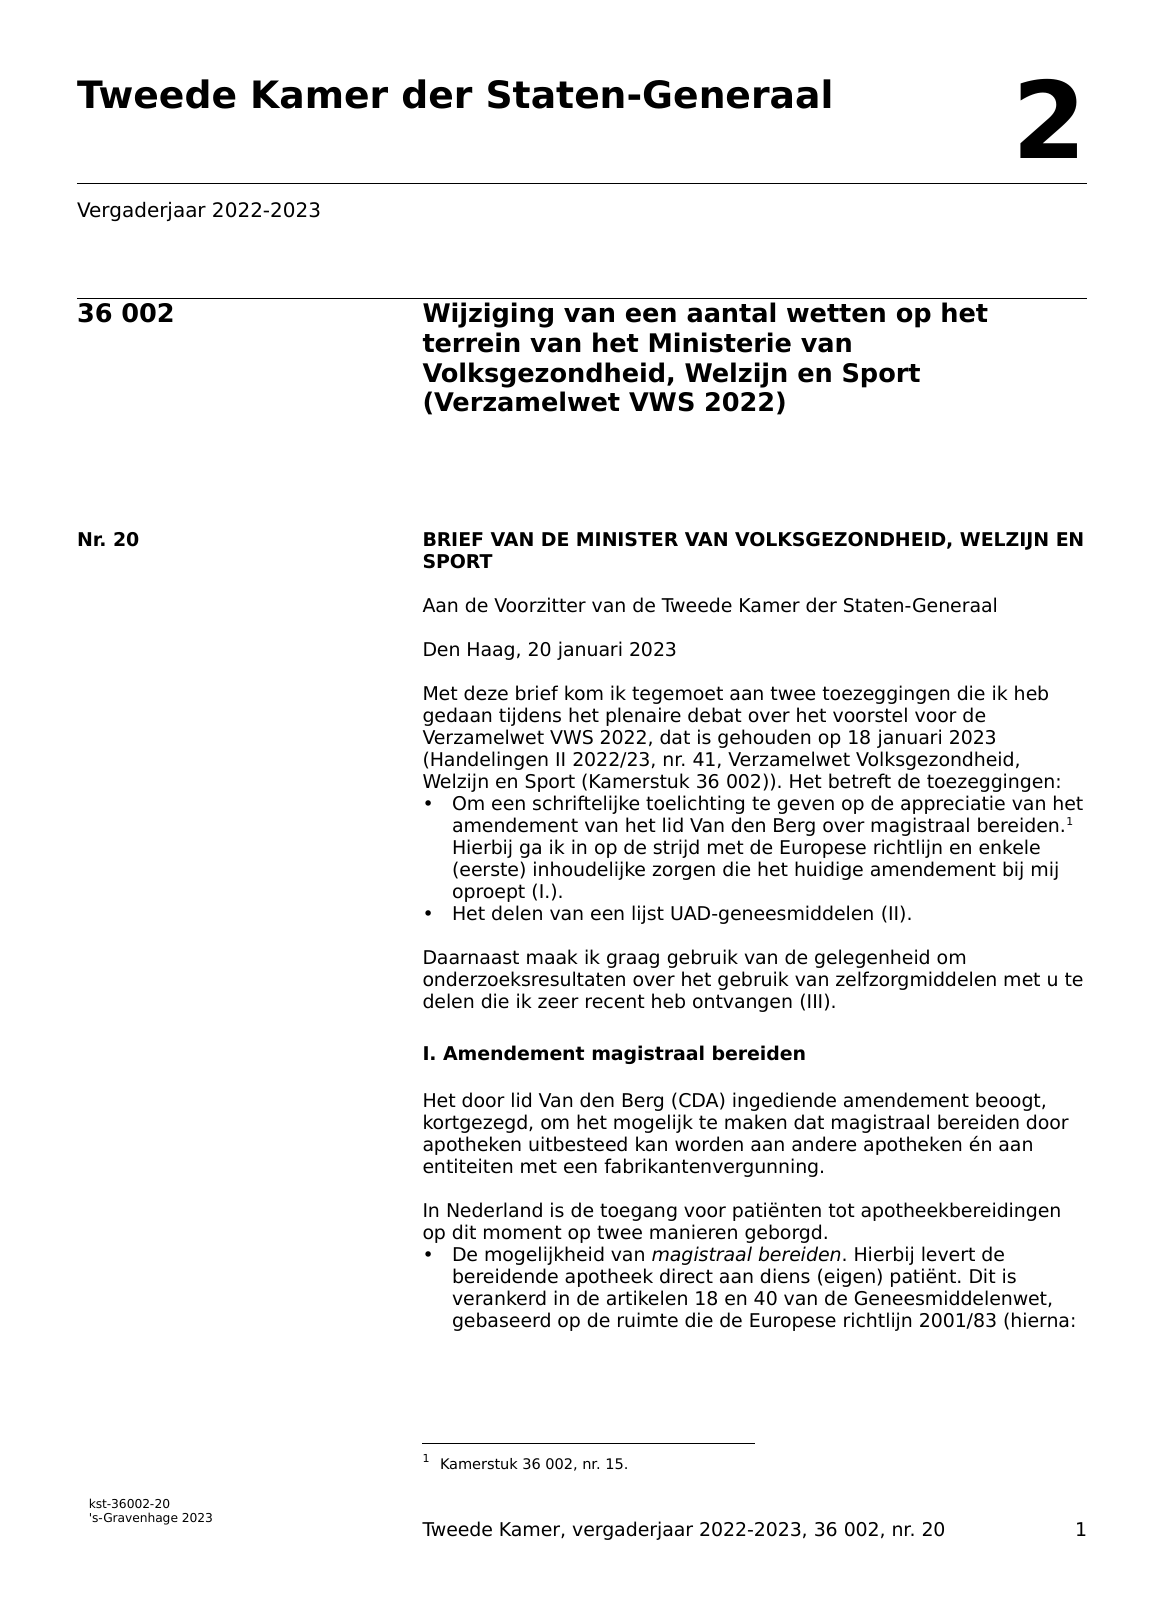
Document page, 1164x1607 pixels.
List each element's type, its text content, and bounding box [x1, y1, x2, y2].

text • De mogelijkheid van magistraal bereiden. Hierbij levert de bereidende apotheek direct aan diens (eigen) patiënt. Dit is verankerd in de artikelen 18 en 40 van de Geneesmiddelenwet, gebaseerd op de ruimte die de Europese richtlijn 2001/83 (hierna: [422, 1244, 1087, 1332]
text Den Haag, 20 januari 2023 [422, 639, 1087, 661]
subtitle 36 002 Wijziging van een aantal wetten op het terrein van het Ministerie van Volksgezondheid, Welzijn en Sport (Verzamelwet VWS 2022) [77, 299, 1087, 418]
subtitle I. Amendement magistraal bereiden [422, 1043, 1087, 1065]
table_header 2 [886, 59, 1087, 183]
text • Om een schriftelijke toelichting te geven op de appreciatie van het amendement van het lid Van den Berg over magistraal bereiden. Hierbij ga ik in op de strijd met de Europese richtlijn en enkele (eerste) inhoudelijke zorgen die het huidige amendement bij mij oproept (I.). [422, 793, 1087, 903]
text Met deze brief kom ik tegemoet aan twee toezeggingen die ik heb gedaan tijdens het plenaire debat over het voorstel voor de Verzamelwet VWS 2022, dat is gehouden op 18 januari 2023 (Handelingen II 2022/23, nr. 41, Verzamelwet Volksgezondheid, Welzijn en Sport (Kamerstuk 36 002)). Het betreft de toezeggingen: [422, 683, 1087, 793]
subtitle Nr. 20 BRIEF VAN DE MINISTER VAN VOLKSGEZONDHEID, WELZIJN EN SPORT [77, 529, 1087, 573]
text Kamerstuk 36 002, nr. 15. [422, 1452, 1087, 1474]
text Aan de Voorzitter van de Tweede Kamer der Staten-Generaal [422, 595, 1087, 617]
text Het door lid Van den Berg (CDA) ingediende amendement beoogt, kortgezegd, om het mogelijk te maken dat magistraal bereiden door apotheken uitbesteed kan worden aan andere apotheken én aan entiteiten met een fabrikantenvergunning. [422, 1090, 1087, 1178]
text Daarnaast maak ik graag gebruik van de gelegenheid om onderzoeksresultaten over het gebruik van zelfzorgmiddelen met u te delen die ik zeer recent heb ontvangen (III). [422, 947, 1087, 1013]
text • Het delen van een lijst UAD-geneesmiddelen (II). [422, 903, 1087, 925]
text kst-36002-20 [88, 1497, 323, 1511]
table_header Tweede Kamer der Staten-Generaal [77, 59, 886, 183]
table_cell Vergaderjaar 2022-2023 [77, 184, 1087, 298]
text 's-Gravenhage 2023 [88, 1511, 323, 1525]
text In Nederland is de toegang voor patiënten tot apotheekbereidingen op dit moment op twee manieren geborgd. [422, 1200, 1087, 1244]
